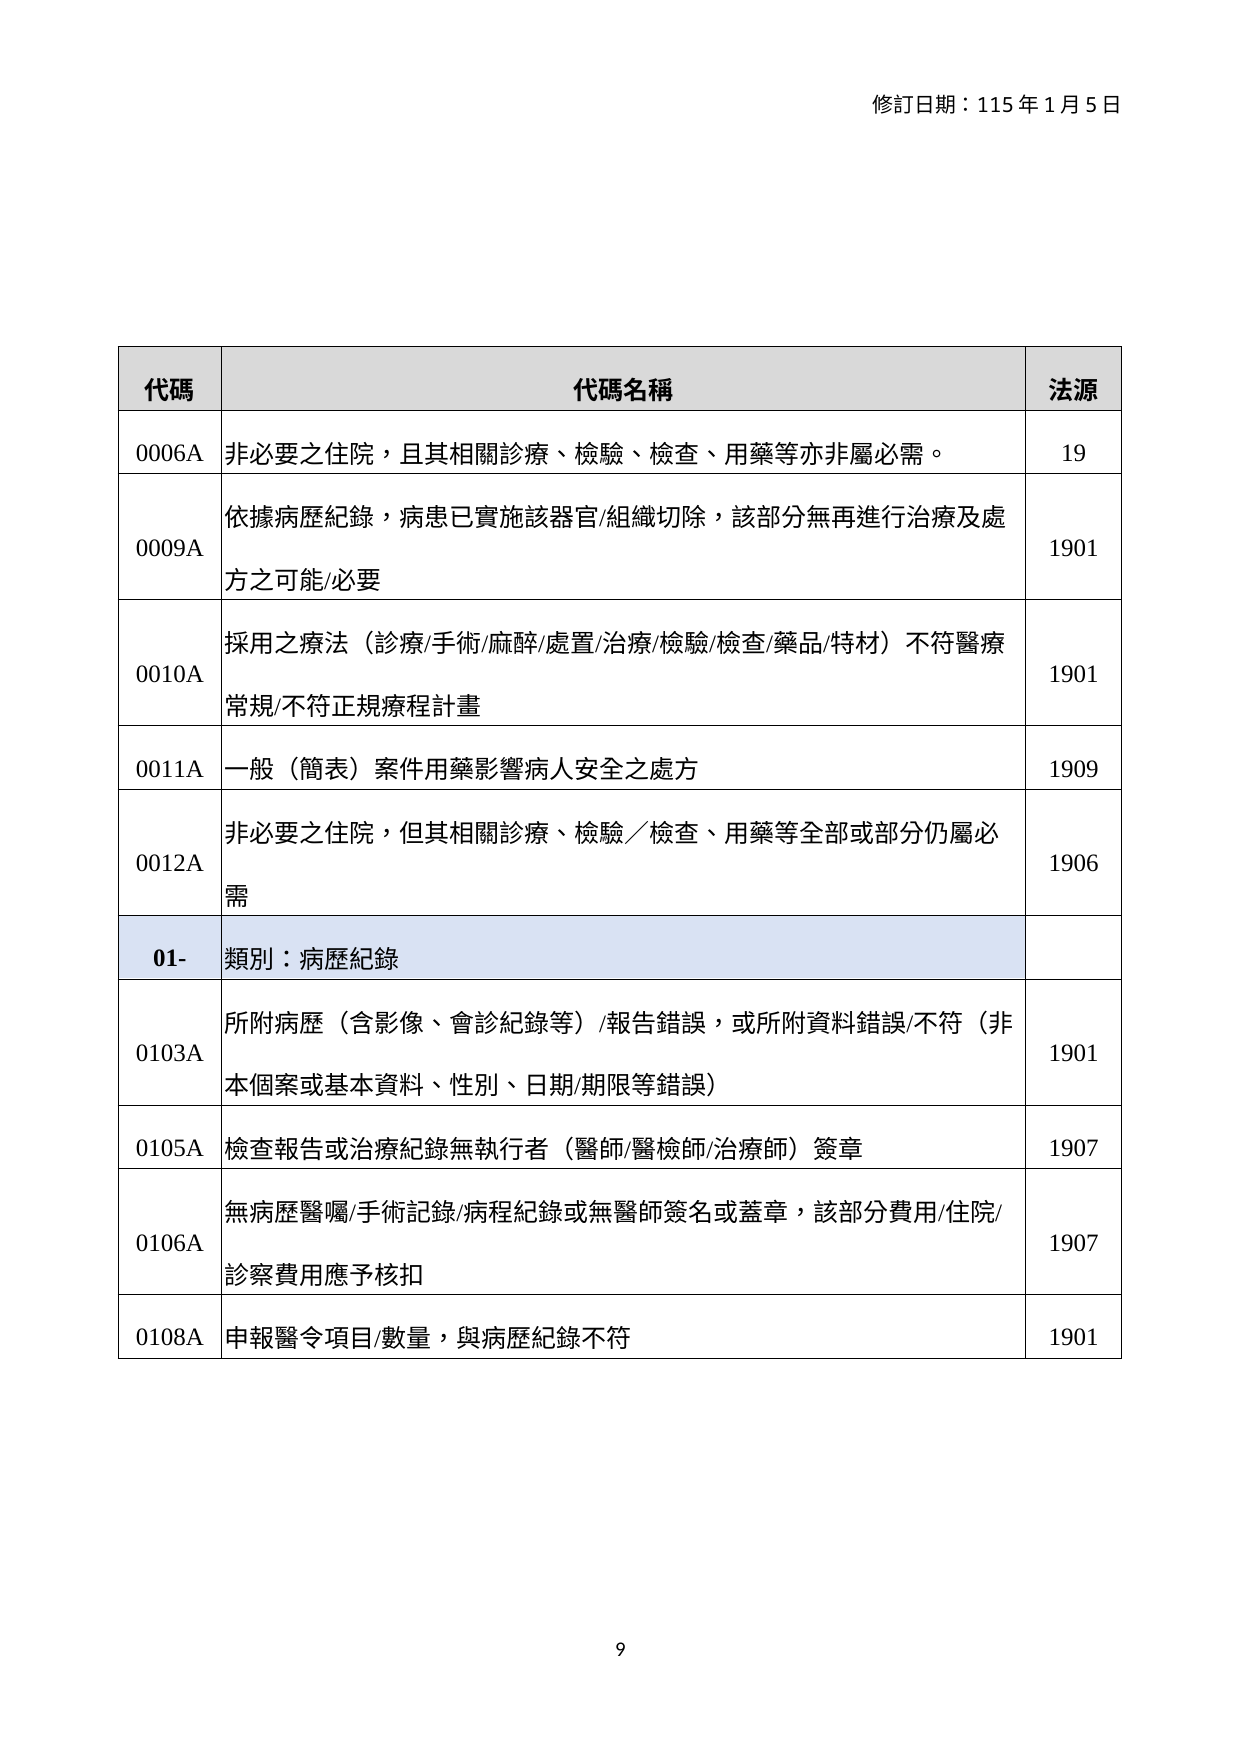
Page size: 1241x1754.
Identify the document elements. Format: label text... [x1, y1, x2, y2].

table_cell 1907 [1026, 1106, 1121, 1168]
table_cell 檢查報告或治療紀錄無執行者（醫師/醫檢師/治療師）簽章 [222, 1106, 1025, 1168]
table_cell 申報醫令項目/數量，與病歷紀錄不符 [222, 1295, 1025, 1358]
table_cell 類別：病歷紀錄 [222, 916, 1025, 978]
table_cell 1906 [1026, 790, 1121, 915]
table_cell 0009A [119, 474, 221, 599]
table_cell [1026, 916, 1121, 978]
table_cell 01- [119, 916, 221, 978]
table_cell 0108A [119, 1295, 221, 1358]
table_cell 1901 [1026, 474, 1121, 599]
table_cell 1901 [1026, 600, 1121, 725]
table_header 代碼名稱 [222, 347, 1025, 410]
table_cell 0105A [119, 1106, 221, 1168]
table_header 法源 [1026, 347, 1121, 410]
table_cell 非必要之住院，且其相關診療、檢驗、檢查、用藥等亦非屬必需。 [222, 411, 1025, 473]
table_cell 1909 [1026, 726, 1121, 789]
table_cell 0106A [119, 1169, 221, 1294]
table_cell 非必要之住院，但其相關診療、檢驗／檢查、用藥等全部或部分仍屬必需 [222, 790, 1025, 915]
table_cell 依據病歷紀錄，病患已實施該器官/組織切除，該部分無再進行治療及處方之可能/必要 [222, 474, 1025, 599]
table_cell 所附病歷（含影像、會診紀錄等）/報告錯誤，或所附資料錯誤/不符（非本個案或基本資料、性別、日期/期限等錯誤） [222, 980, 1025, 1104]
table_cell 0006A [119, 411, 221, 473]
table_cell 無病歷醫囑/手術記錄/病程紀錄或無醫師簽名或蓋章，該部分費用/住院/診察費用應予核扣 [222, 1169, 1025, 1294]
table_cell 0011A [119, 726, 221, 789]
table_cell 19 [1026, 411, 1121, 473]
table_cell 0010A [119, 600, 221, 725]
table_header 代碼 [119, 347, 221, 410]
table_cell 0012A [119, 790, 221, 915]
table_cell 0103A [119, 980, 221, 1104]
table_cell 1901 [1026, 980, 1121, 1104]
table_cell 1907 [1026, 1169, 1121, 1294]
table_cell 一般（簡表）案件用藥影響病人安全之處方 [222, 726, 1025, 789]
table_cell 1901 [1026, 1295, 1121, 1358]
table_cell 採用之療法（診療/手術/麻醉/處置/治療/檢驗/檢查/藥品/特材）不符醫療常規/不符正規療程計畫 [222, 600, 1025, 725]
